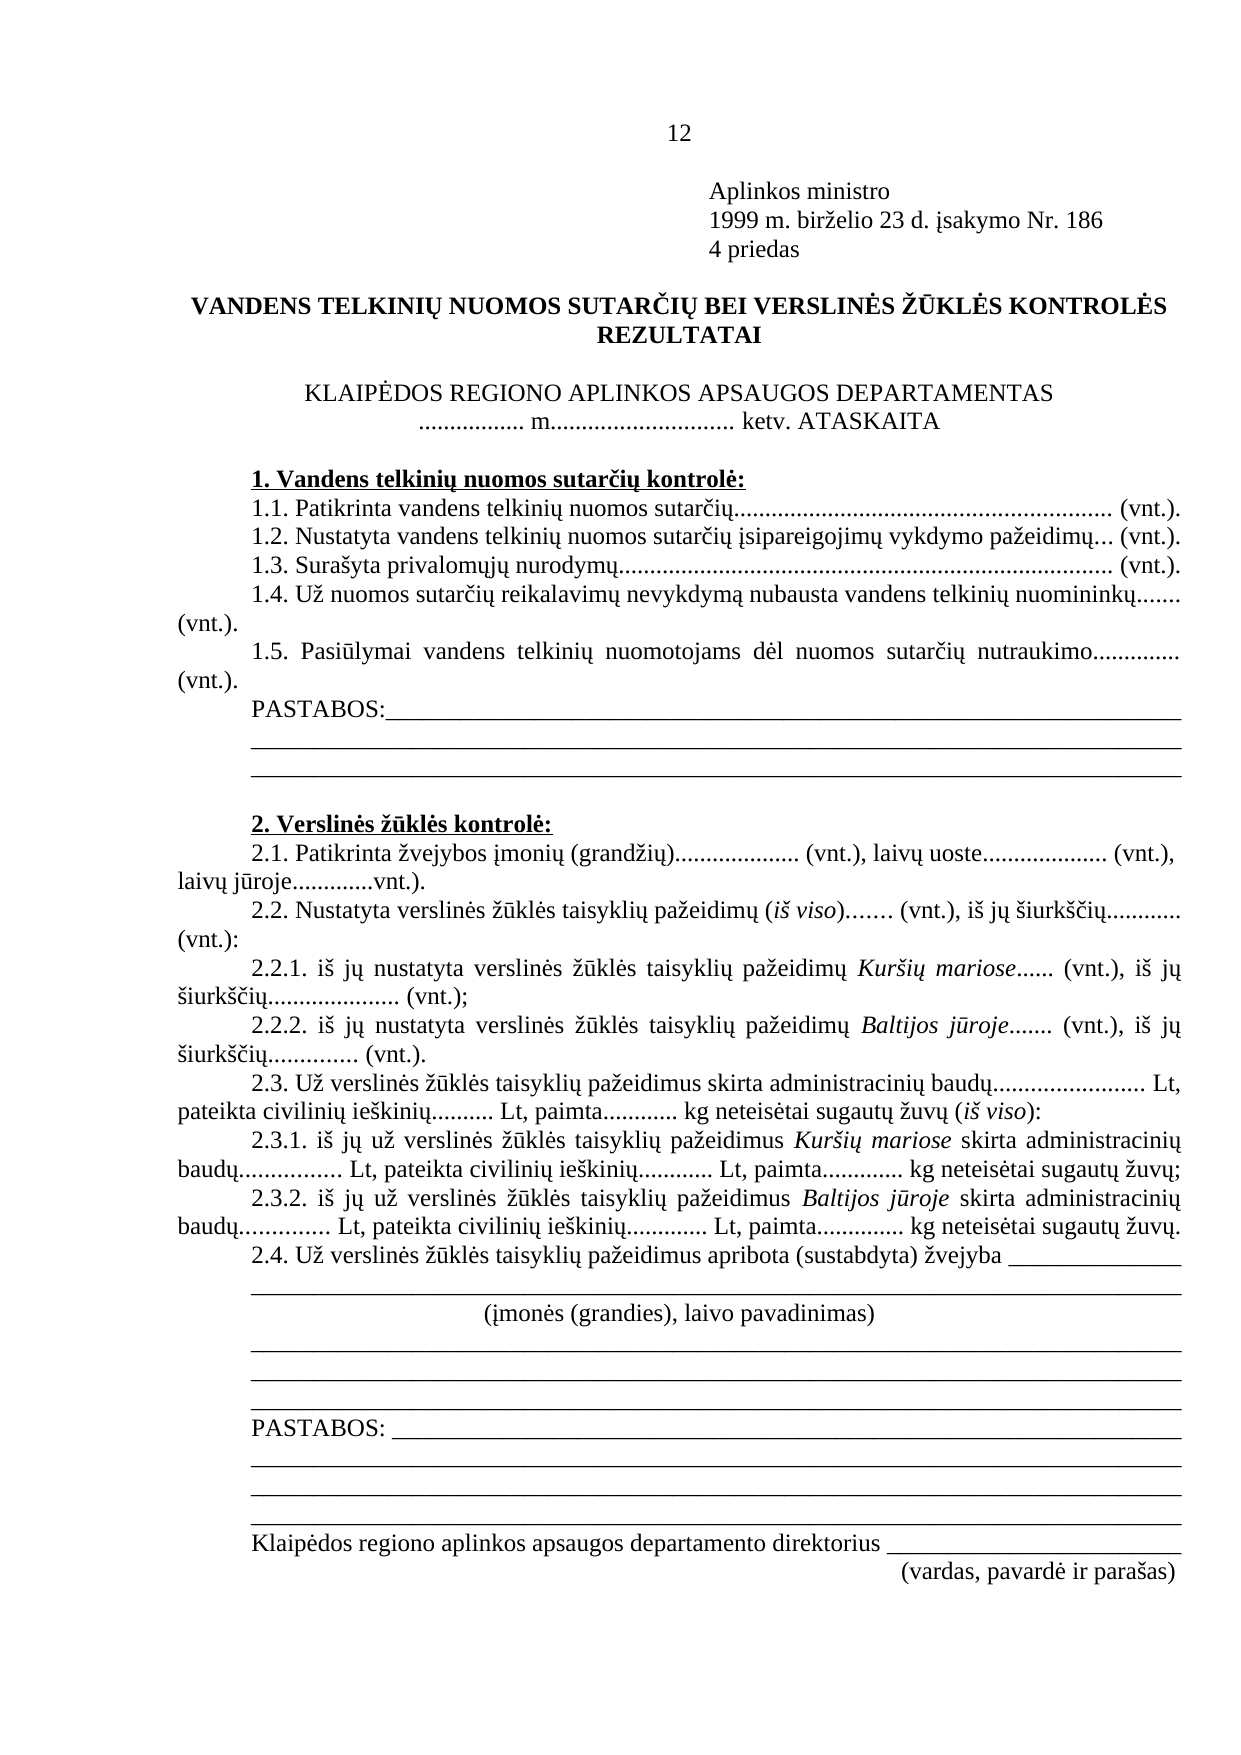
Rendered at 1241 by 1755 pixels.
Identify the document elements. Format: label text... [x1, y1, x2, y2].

text 1.3. Surašyta privalomųjų nurodymų (vnt.). [177, 550, 1181, 579]
text 2.2.2. iš jų nustatyta verslinės žūklės taisyklių pažeidimų Baltijos jūroje....... (vnt.), iš jų šiurkščių (vnt.). [177, 1010, 1181, 1068]
text 1. Vandens telkinių nuomos sutarčių kontrolė: [177, 464, 1181, 493]
text PASTABOS: [177, 1413, 1181, 1441]
text VANDENS TELKINIŲ NUOMOS SUTARČIŲ BEI VERSLINĖS ŽŪKLĖS KONTROLĖS REZULTATAI [177, 291, 1181, 349]
text 1.5. Pasiūlymai vandens telkinių nuomotojams dėl nuomos sutarčių nutraukimo.............. (vnt.). [177, 636, 1181, 694]
text 4 priedas [177, 234, 1181, 263]
text 2.2. Nustatyta verslinės žūklės taisyklių pažeidimų (iš viso) (vnt.), iš jų šiurkščių............ (vnt.): [177, 895, 1181, 953]
text pateikta civilinių ieškinių.......... Lt, paimta............ kg neteisėtai sugautų žuvų (iš viso): [177, 1096, 1181, 1125]
text (įmonės (grandies), laivo pavadinimas) [177, 1298, 1181, 1326]
text 2.2.1. iš jų nustatyta verslinės žūklės taisyklių pažeidimų Kuršių mariose...... (vnt.), iš jų šiurkščių (vnt.); [177, 953, 1181, 1010]
text 2.3.1. iš jų už verslinės žūklės taisyklių pažeidimus Kuršių mariose skirta administracinių baudų Lt, pateikta civilinių ieškinių............ Lt, paimta............. kg neteisėtai sugautų žuvų; [177, 1125, 1181, 1183]
text 1999 m. birželio 23 d. įsakymo Nr. 186 [177, 205, 1181, 234]
text 2.1. Patikrinta žvejybos įmonių (grandžių).................... (vnt.), laivų uoste (vnt.), [177, 838, 1181, 866]
text 2.4. Už verslinės žūklės taisyklių pažeidimus apribota (sustabdyta) žvejyba [177, 1240, 1181, 1269]
text 2.3.2. iš jų už verslinės žūklės taisyklių pažeidimus Baltijos jūroje skirta administracinių baudų Lt, pateikta civilinių ieškinių............. Lt, paimta.............. kg neteisėtai sugautų žuvų. [177, 1183, 1181, 1240]
text 1.4. Už nuomos sutarčių reikalavimų nevykdymą nubausta vandens telkinių nuomininkų (vnt.). [177, 579, 1181, 636]
text PASTABOS: [177, 694, 1181, 723]
text Klaipėdos regiono aplinkos apsaugos departamento direktorius [177, 1528, 1181, 1556]
text 2.3. Už verslinės žūklės taisyklių pažeidimus skirta administracinių baudų Lt, [177, 1068, 1181, 1096]
text 1.1. Patikrinta vandens telkinių nuomos sutarčių (vnt.). [177, 493, 1181, 521]
text ................. m ketv. ATASKAITA [177, 406, 1181, 435]
text 2. Verslinės žūklės kontrolė: [177, 809, 1181, 838]
text (vardas, pavardė ir parašas) [177, 1556, 1181, 1585]
text 1.2. Nustatyta vandens telkinių nuomos sutarčių įsipareigojimų vykdymo pažeidimų (vnt.). [177, 521, 1181, 550]
text Aplinkos ministro [177, 176, 1181, 205]
text laivų jūroje.............vnt.). [177, 866, 1181, 895]
text klaipėdos regiono aplinkos apsaugos departamentas [177, 378, 1181, 406]
